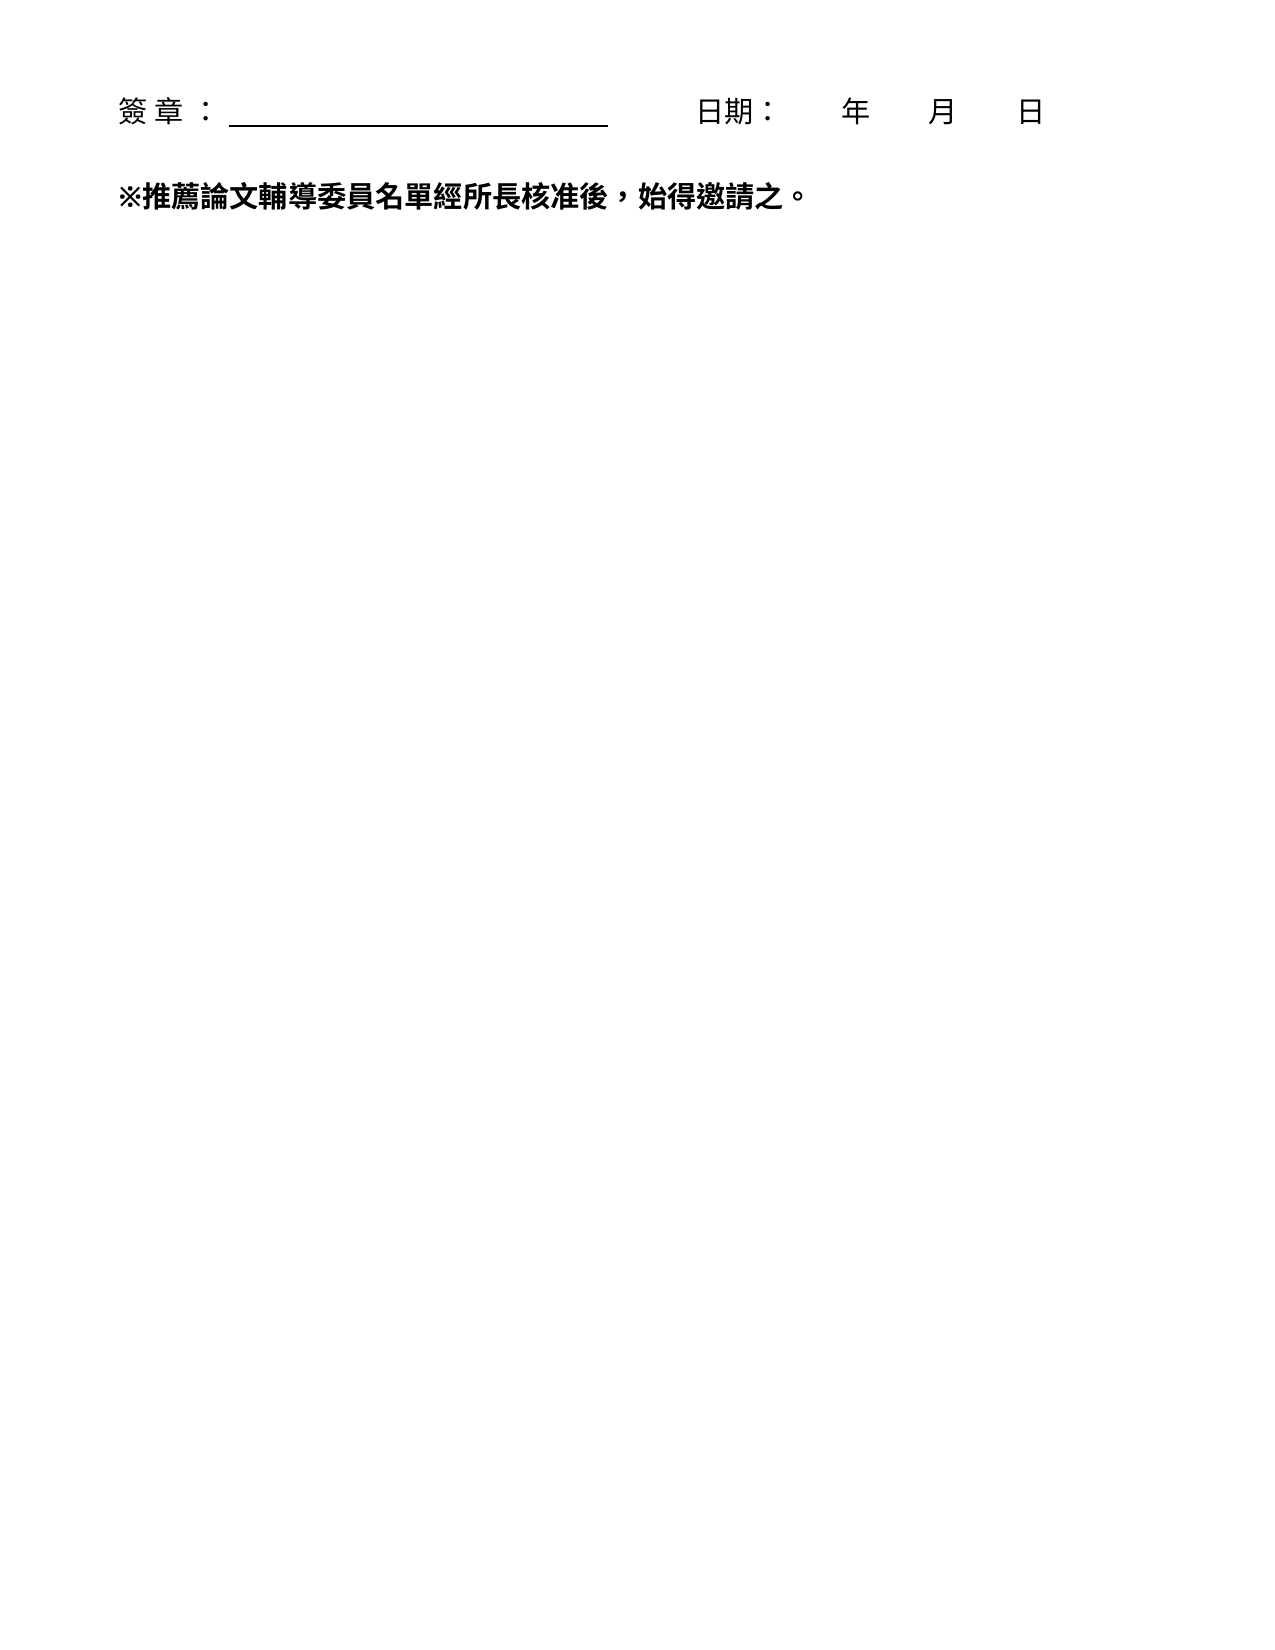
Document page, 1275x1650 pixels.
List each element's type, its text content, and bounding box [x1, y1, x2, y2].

text ※推薦論文輔導委員名單經所長核准後，始得邀請之。 [118, 173, 1152, 216]
text 簽 章 ： 日期： 年 月 日 [118, 89, 1152, 131]
